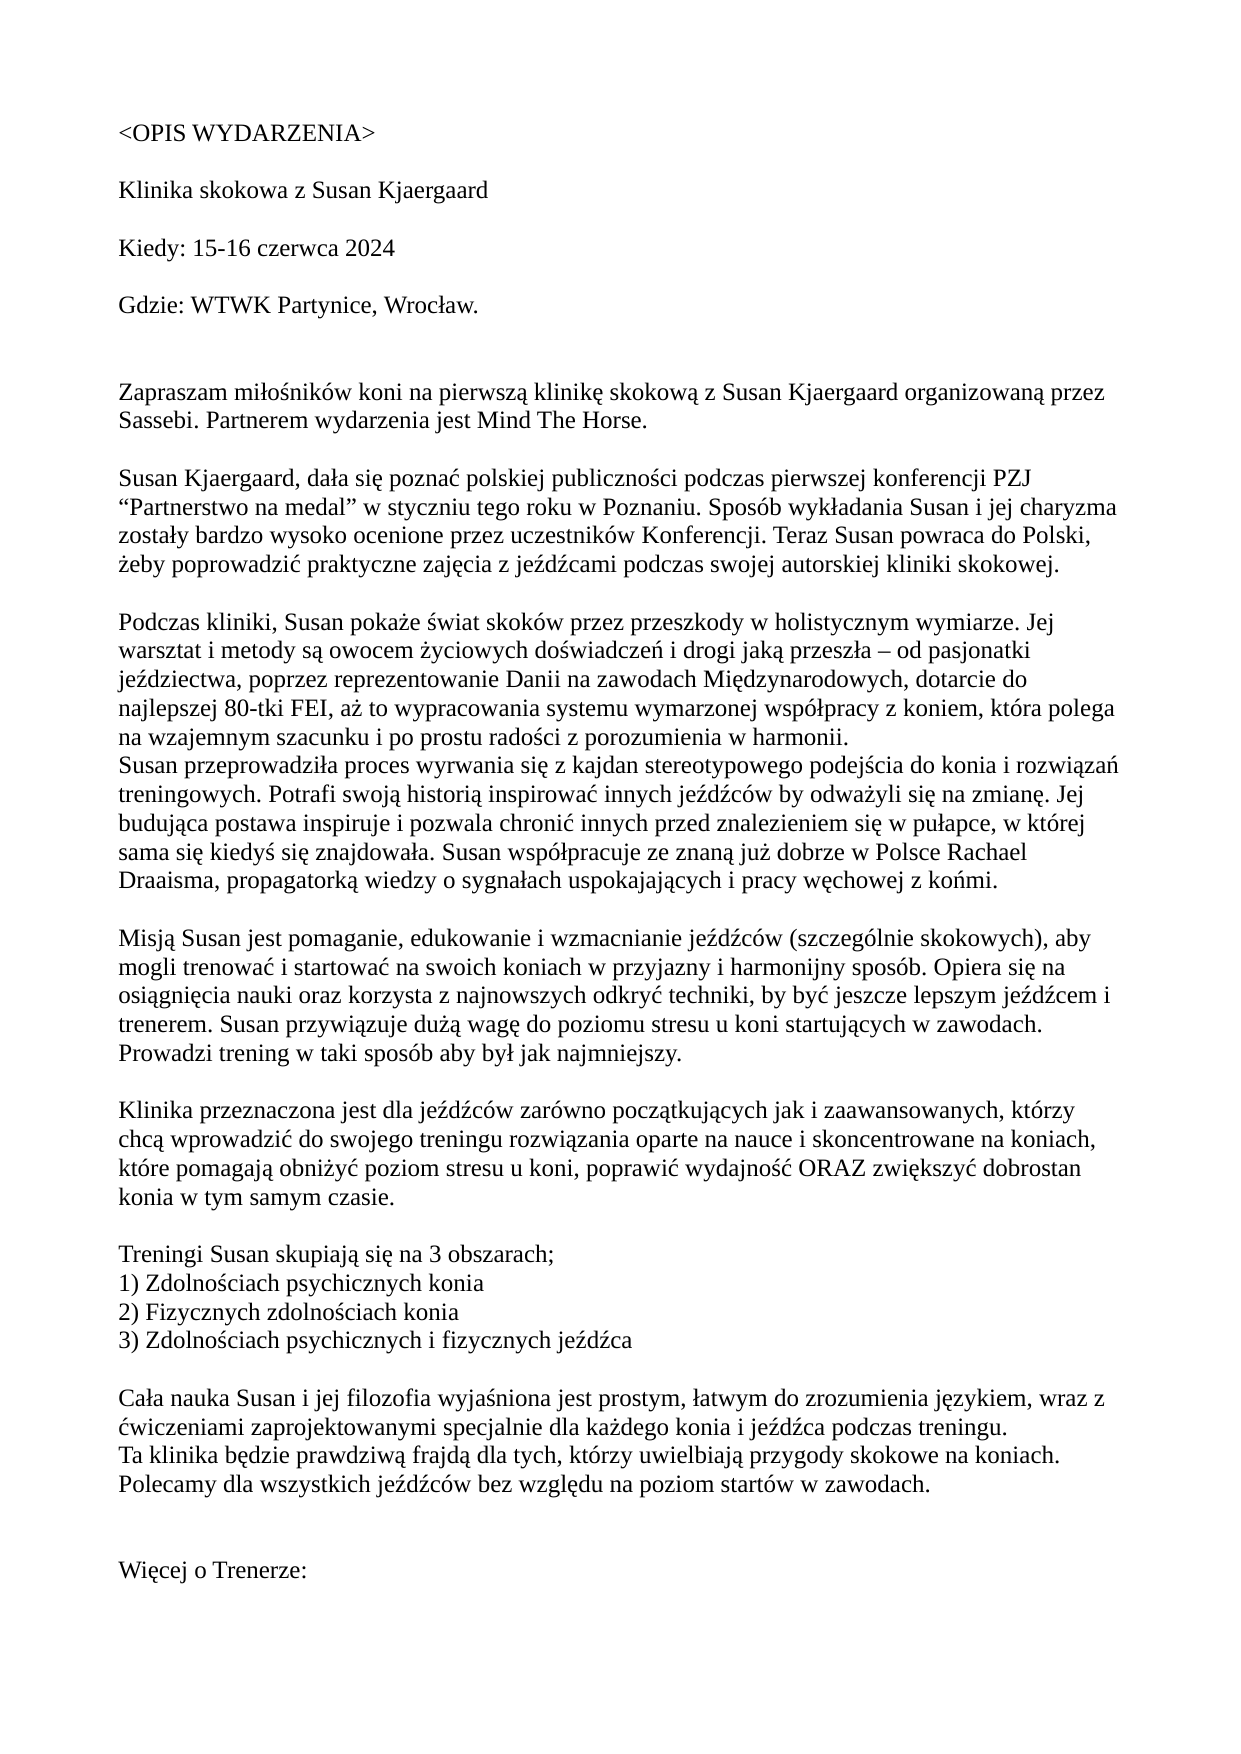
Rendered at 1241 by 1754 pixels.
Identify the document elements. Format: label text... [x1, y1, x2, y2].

text <OPIS WYDARZENIA> [118, 118, 1122, 147]
text Gdzie: WTWK Partynice, Wrocław. [118, 291, 1122, 319]
text Klinika skokowa z Susan Kjaergaard [118, 176, 1122, 204]
text Podczas kliniki, Susan pokaże świat skoków przez przeszkody w holistycznym wymiarze. Jej warsztat i metody są owocem życiowych doświadczeń i drogi jaką przeszła – od pasjonatki jeździectwa, poprzez reprezentowanie Danii na zawodach Międzynarodowych, dotarcie do najlepszej 80-tki FEI, aż to wypracowania systemu wymarzonej współpracy z koniem, która polega na wzajemnym szacunku i po prostu radości z porozumienia w harmonii. [118, 607, 1122, 751]
text Zapraszam miłośników koni na pierwszą klinikę skokową z Susan Kjaergaard organizowaną przez Sassebi. Partnerem wydarzenia jest Mind The Horse. [118, 377, 1122, 434]
text Cała nauka Susan i jej filozofia wyjaśniona jest prostym, łatwym do zrozumienia językiem, wraz z ćwiczeniami zaprojektowanymi specjalnie dla każdego konia i jeźdźca podczas treningu. Ta klinika będzie prawdziwą frajdą dla tych, którzy uwielbiają przygody skokowe na koniach. Polecamy dla wszystkich jeźdźców bez względu na poziom startów w zawodach. [118, 1354, 1122, 1498]
text Susan przeprowadziła proces wyrwania się z kajdan stereotypowego podejścia do konia i rozwiązań treningowych. Potrafi swoją historią inspirować innych jeźdźców by odważyli się na zmianę. Jej budująca postawa inspiruje i pozwala chronić innych przed znalezieniem się w pułapce, w której sama się kiedyś się znajdowała. Susan współpracuje ze znaną już dobrze w Polsce Rachael Draaisma, propagatorką wiedzy o sygnałach uspokajających i pracy węchowej z końmi. [118, 751, 1122, 894]
text Misją Susan jest pomaganie, edukowanie i wzmacnianie jeźdźców (szczególnie skokowych), aby mogli trenować i startować na swoich koniach w przyjazny i harmonijny sposób. Opiera się na osiągnięcia nauki oraz korzysta z najnowszych odkryć techniki, by być jeszcze lepszym jeźdźcem i trenerem. Susan przywiązuje dużą wagę do poziomu stresu u koni startujących w zawodach. Prowadzi trening w taki sposób aby był jak najmniejszy. [118, 923, 1122, 1067]
text Susan Kjaergaard, dała się poznać polskiej publiczności podczas pierwszej konferencji PZJ “Partnerstwo na medal” w styczniu tego roku w Poznaniu. Sposób wykładania Susan i jej charyzma zostały bardzo wysoko ocenione przez uczestników Konferencji. Teraz Susan powraca do Polski, żeby poprowadzić praktyczne zajęcia z jeźdźcami podczas swojej autorskiej kliniki skokowej. [118, 463, 1122, 578]
text Kiedy: 15-16 czerwca 2024 [118, 233, 1122, 262]
text Klinika przeznaczona jest dla jeźdźców zarówno początkujących jak i zaawansowanych, którzy chcą wprowadzić do swojego treningu rozwiązania oparte na nauce i skoncentrowane na koniach, które pomagają obniżyć poziom stresu u koni, poprawić wydajność ORAZ zwiększyć dobrostan konia w tym samym czasie. [118, 1067, 1122, 1211]
text Więcej o Trenerze: [118, 1556, 1122, 1584]
text Treningi Susan skupiają się na 3 obszarach; 1) Zdolnościach psychicznych konia 2) Fizycznych zdolnościach konia 3) Zdolnościach psychicznych i fizycznych jeźdźca [118, 1211, 1122, 1354]
